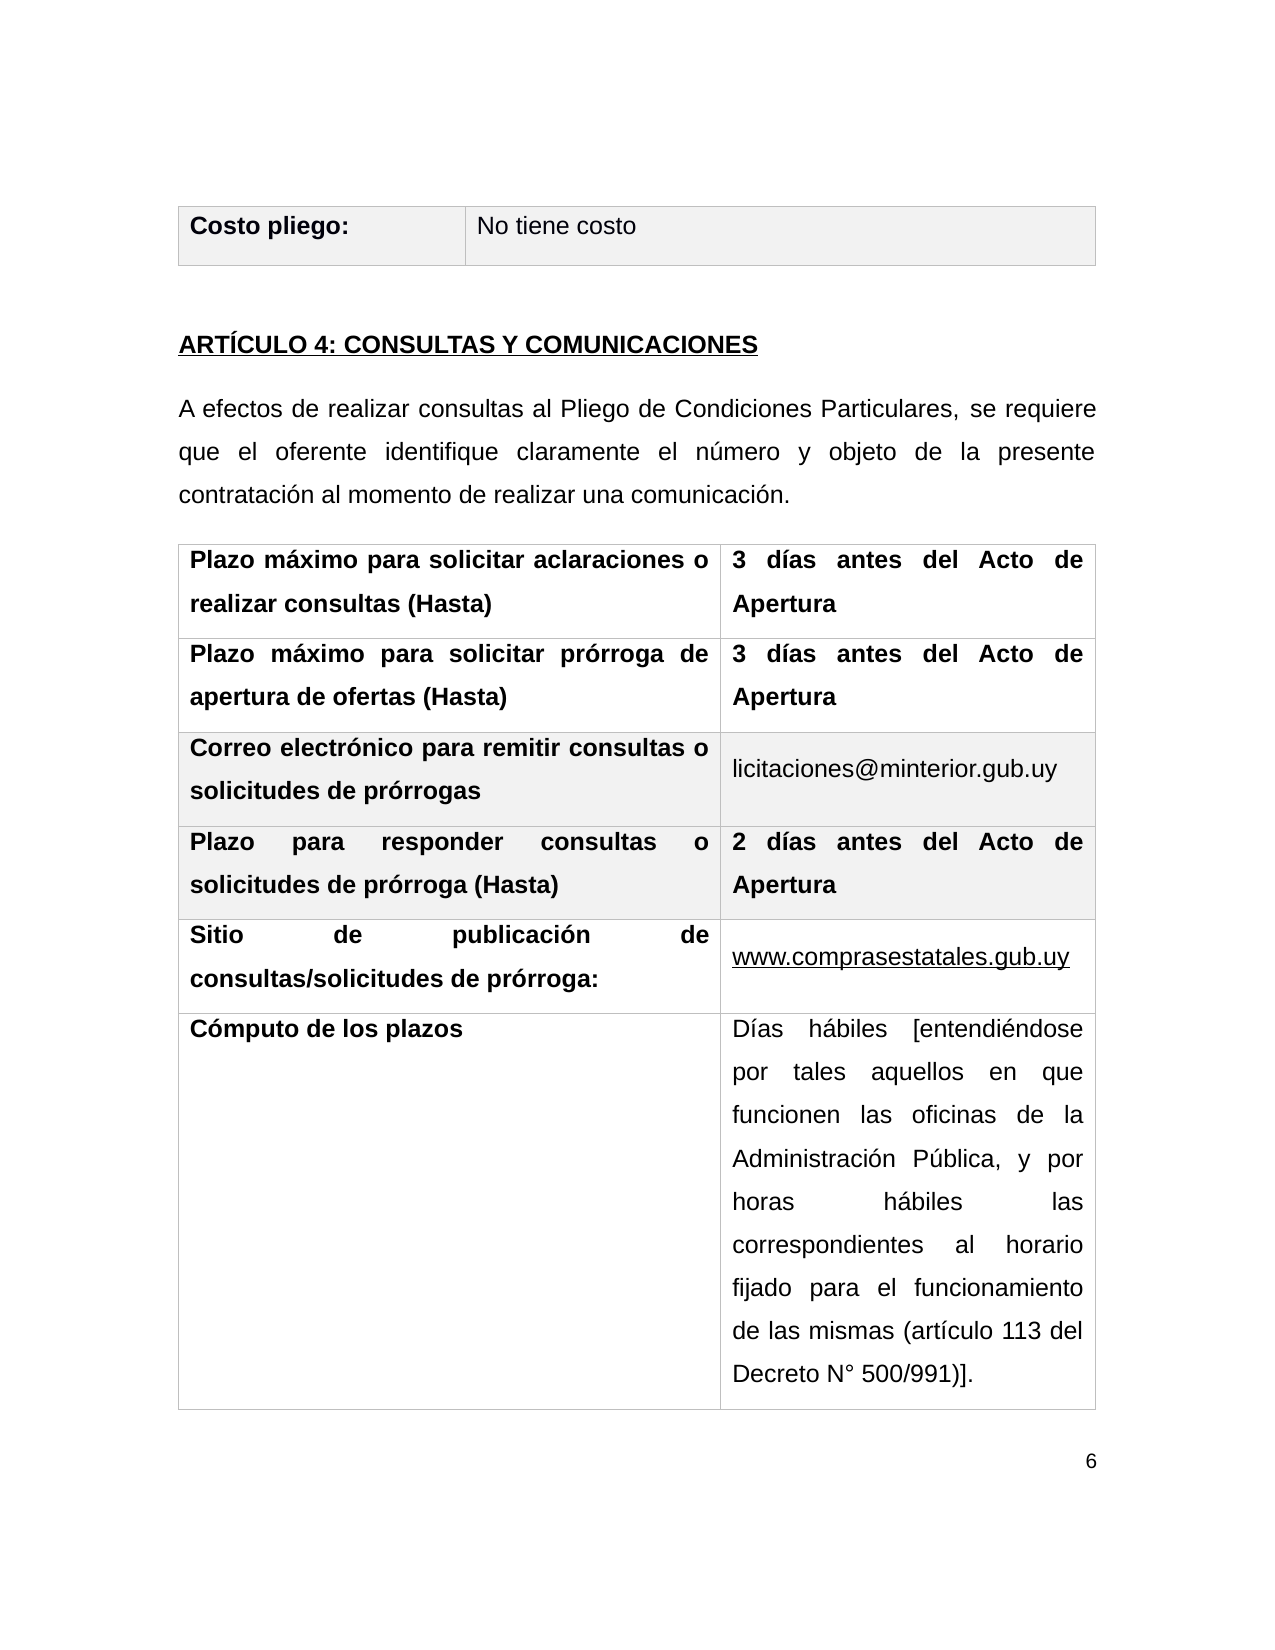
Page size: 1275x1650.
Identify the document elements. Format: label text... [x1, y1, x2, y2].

table_cell Días hábiles [entendiéndose por tales aquellos en que funcionen las oficinas de la Administración Pública, y por horas hábiles las correspondientes al horario fijado para el funcionamiento de las mismas (artículo 113 del Decreto N° 500/991)]. [721, 1014, 1095, 1409]
subtitle ARTÍCULO 4: CONSULTAS Y COMUNICACIONES [178, 330, 1097, 359]
table_cell Sitio de publicación de consultas/solicitudes de prórroga: [179, 920, 720, 1013]
table_cell Plazo máximo para solicitar prórroga de apertura de ofertas (Hasta) [179, 639, 720, 732]
table_cell Plazo para responder consultas o solicitudes de prórroga (Hasta) [179, 827, 720, 919]
table_cell www.comprasestatales.gub.uy [721, 920, 1095, 1013]
table_header Plazo máximo para solicitar aclaraciones o realizar consultas (Hasta) [179, 545, 720, 638]
table_cell Costo pliego: [179, 207, 465, 265]
table_cell Correo electrónico para remitir consultas o solicitudes de prórrogas [179, 733, 720, 826]
table_cell licitaciones@minterior.gub.uy [721, 733, 1095, 826]
table_cell 3 días antes del Acto de Apertura [721, 639, 1095, 732]
table_header 3 días antes del Acto de Apertura [721, 545, 1095, 638]
table_cell Cómputo de los plazos [179, 1014, 720, 1409]
table_cell 2 días antes del Acto de Apertura [721, 827, 1095, 919]
text A efectos de realizar consultas al Pliego de Condiciones Particulares, se requiere que el oferente identifique claramente el número y objeto de la presente contratación al momento de realizar una comunicación. [178, 394, 1097, 509]
table_cell No tiene costo [466, 207, 1095, 265]
